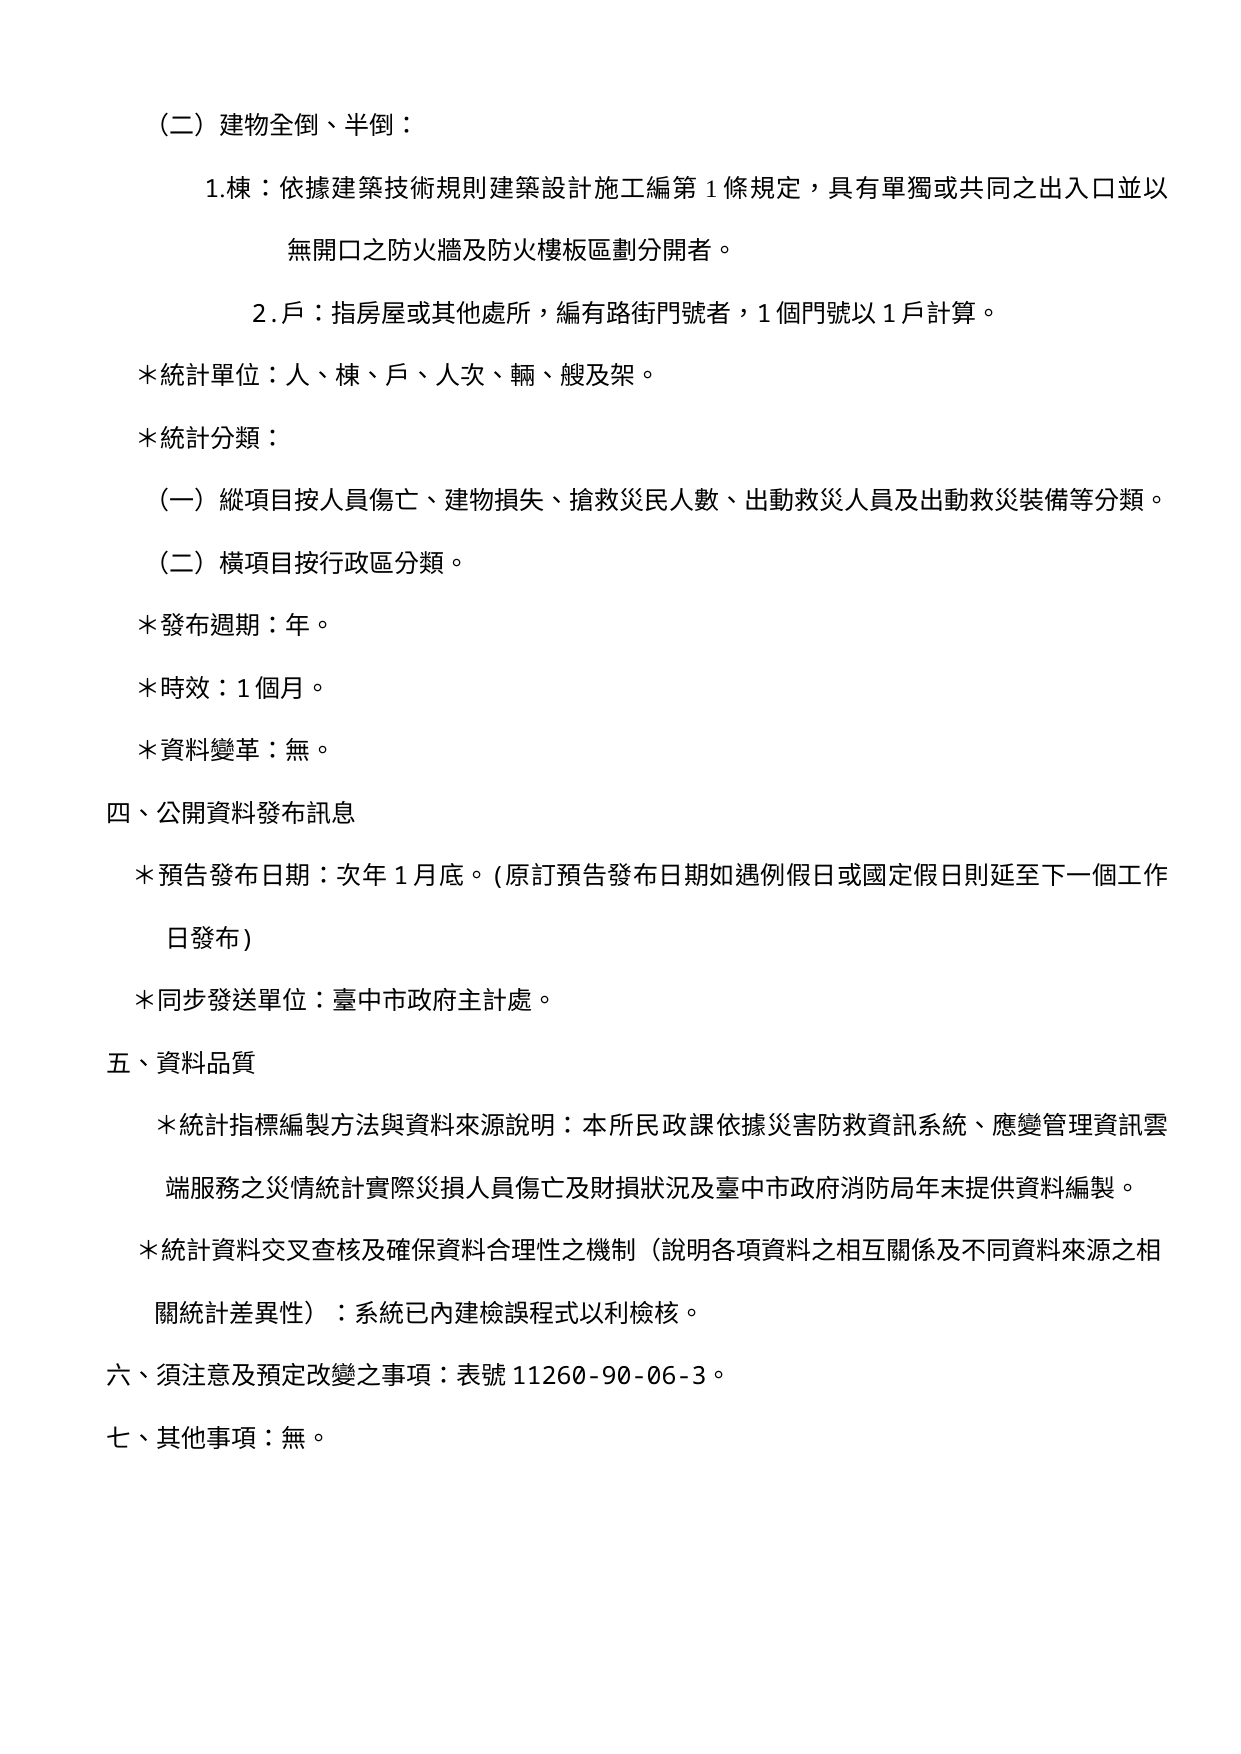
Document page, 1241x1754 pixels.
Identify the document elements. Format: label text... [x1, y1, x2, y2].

text （二）建物全倒、半倒： [144, 82, 1169, 145]
text ＊預告發布日期：次年1月底。(原訂預告發布日期如遇例假日或國定假日則延至下一個工作日發布) [133, 832, 1169, 957]
text ＊統計資料交叉查核及確保資料合理性之機制（說明各項資料之相互關係及不同資料來源之相關統計差異性）：系統已內建檢誤程式以利檢核。 [136, 1207, 1169, 1332]
text 1.棟：依據建築技術規則建築設計施工編第1條規定，具有單獨或共同之出入口並以 無開口之防火牆及防火樓板區劃分開者。 [144, 145, 1169, 270]
text ＊資料變革：無。 [106, 707, 1169, 770]
text （二）橫項目按行政區分類。 [144, 520, 1169, 582]
text （一）縱項目按人員傷亡、建物損失、搶救災民人數、出動救災人員及出動救災裝備等分類。 [144, 457, 1169, 520]
text ＊同步發送單位：臺中市政府主計處。 [133, 957, 1169, 1020]
text 五、資料品質 [106, 1020, 1169, 1082]
text 六、須注意及預定改變之事項：表號11260-90-06-3。 [106, 1332, 1169, 1395]
text ＊統計指標編製方法與資料來源說明：本所民政課依據災害防救資訊系統、應變管理資訊雲端服務之災情統計實際災損人員傷亡及財損狀況及臺中市政府消防局年末提供資料編製。 [133, 1082, 1169, 1207]
text ＊統計分類： [106, 395, 1169, 457]
text 2.戶：指房屋或其他處所，編有路街門號者，1個門號以1戶計算。 [206, 270, 1169, 332]
text 七、其他事項：無。 [106, 1395, 1169, 1457]
text ＊統計單位：人、棟、戶、人次、輛、艘及架。 [106, 332, 1169, 395]
text ＊發布週期：年。 [106, 582, 1169, 645]
text 四、公開資料發布訊息 [106, 770, 1169, 832]
text ＊時效：1個月。 [106, 645, 1169, 707]
